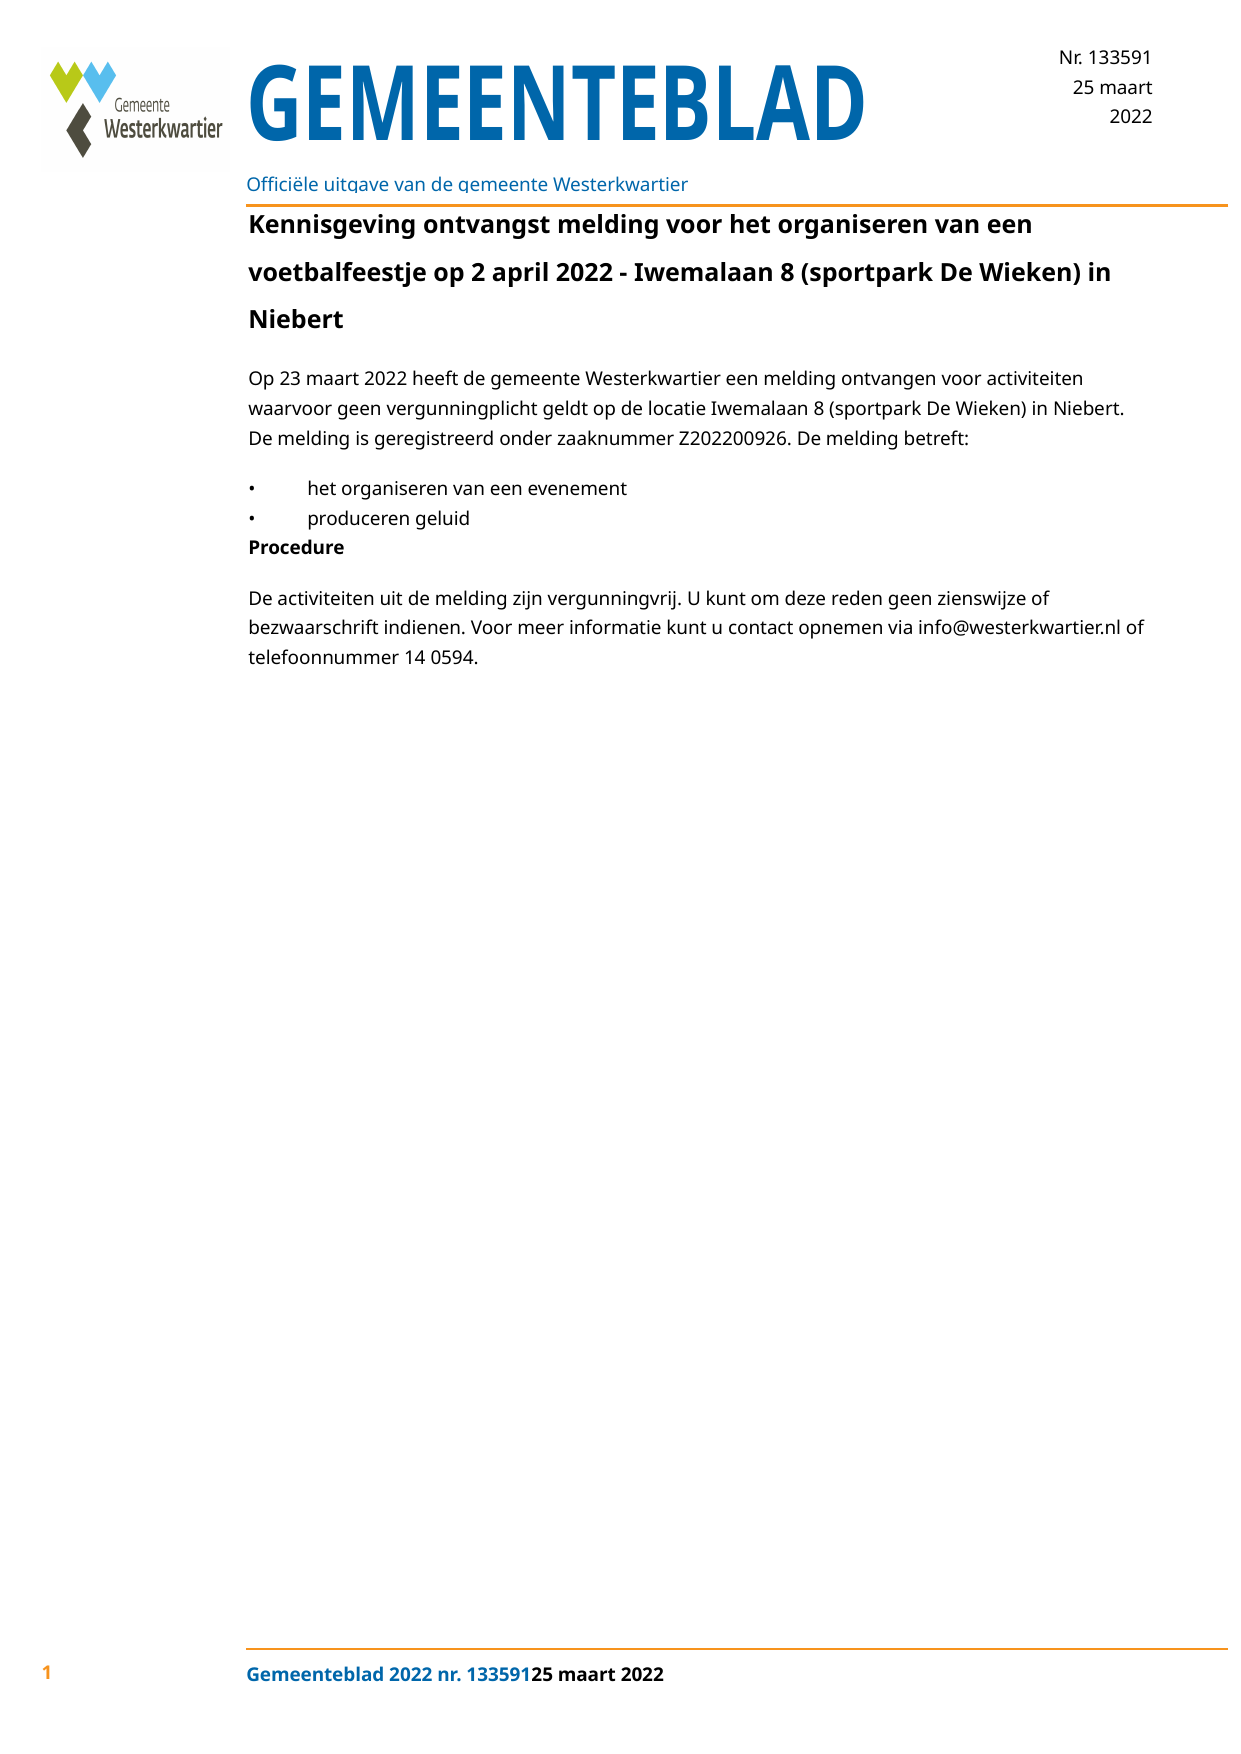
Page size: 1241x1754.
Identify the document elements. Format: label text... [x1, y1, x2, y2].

text De activiteiten uit de melding zijn vergunningvrij. U kunt om deze reden geen zienswijze of bezwaarschrift indienen. Voor meer informatie kunt u contact opnemen via info@westerkwartier.nl of telefoonnummer 14 0594. [248, 585, 1152, 669]
text Procedure [248, 534, 1152, 560]
picture [41, 47, 231, 172]
list het organiseren van een evenement [248, 475, 1152, 501]
text Kennisgeving ontvangst melding voor het organiseren van een voetbalfeestje op 2 april 2022 - Iwemalaan 8 (sportpark De Wieken) in Niebert [248, 207, 1152, 336]
list produceren geluid [248, 505, 1152, 530]
text Op 23 maart 2022 heeft de gemeente Westerkwartier een melding ontvangen voor activiteiten waarvoor geen vergunningplicht geldt op de locatie Iwemalaan 8 (sportpark De Wieken) in Niebert. De melding is geregistreerd onder zaaknummer Z202200926. De melding betreft: [248, 366, 1152, 450]
